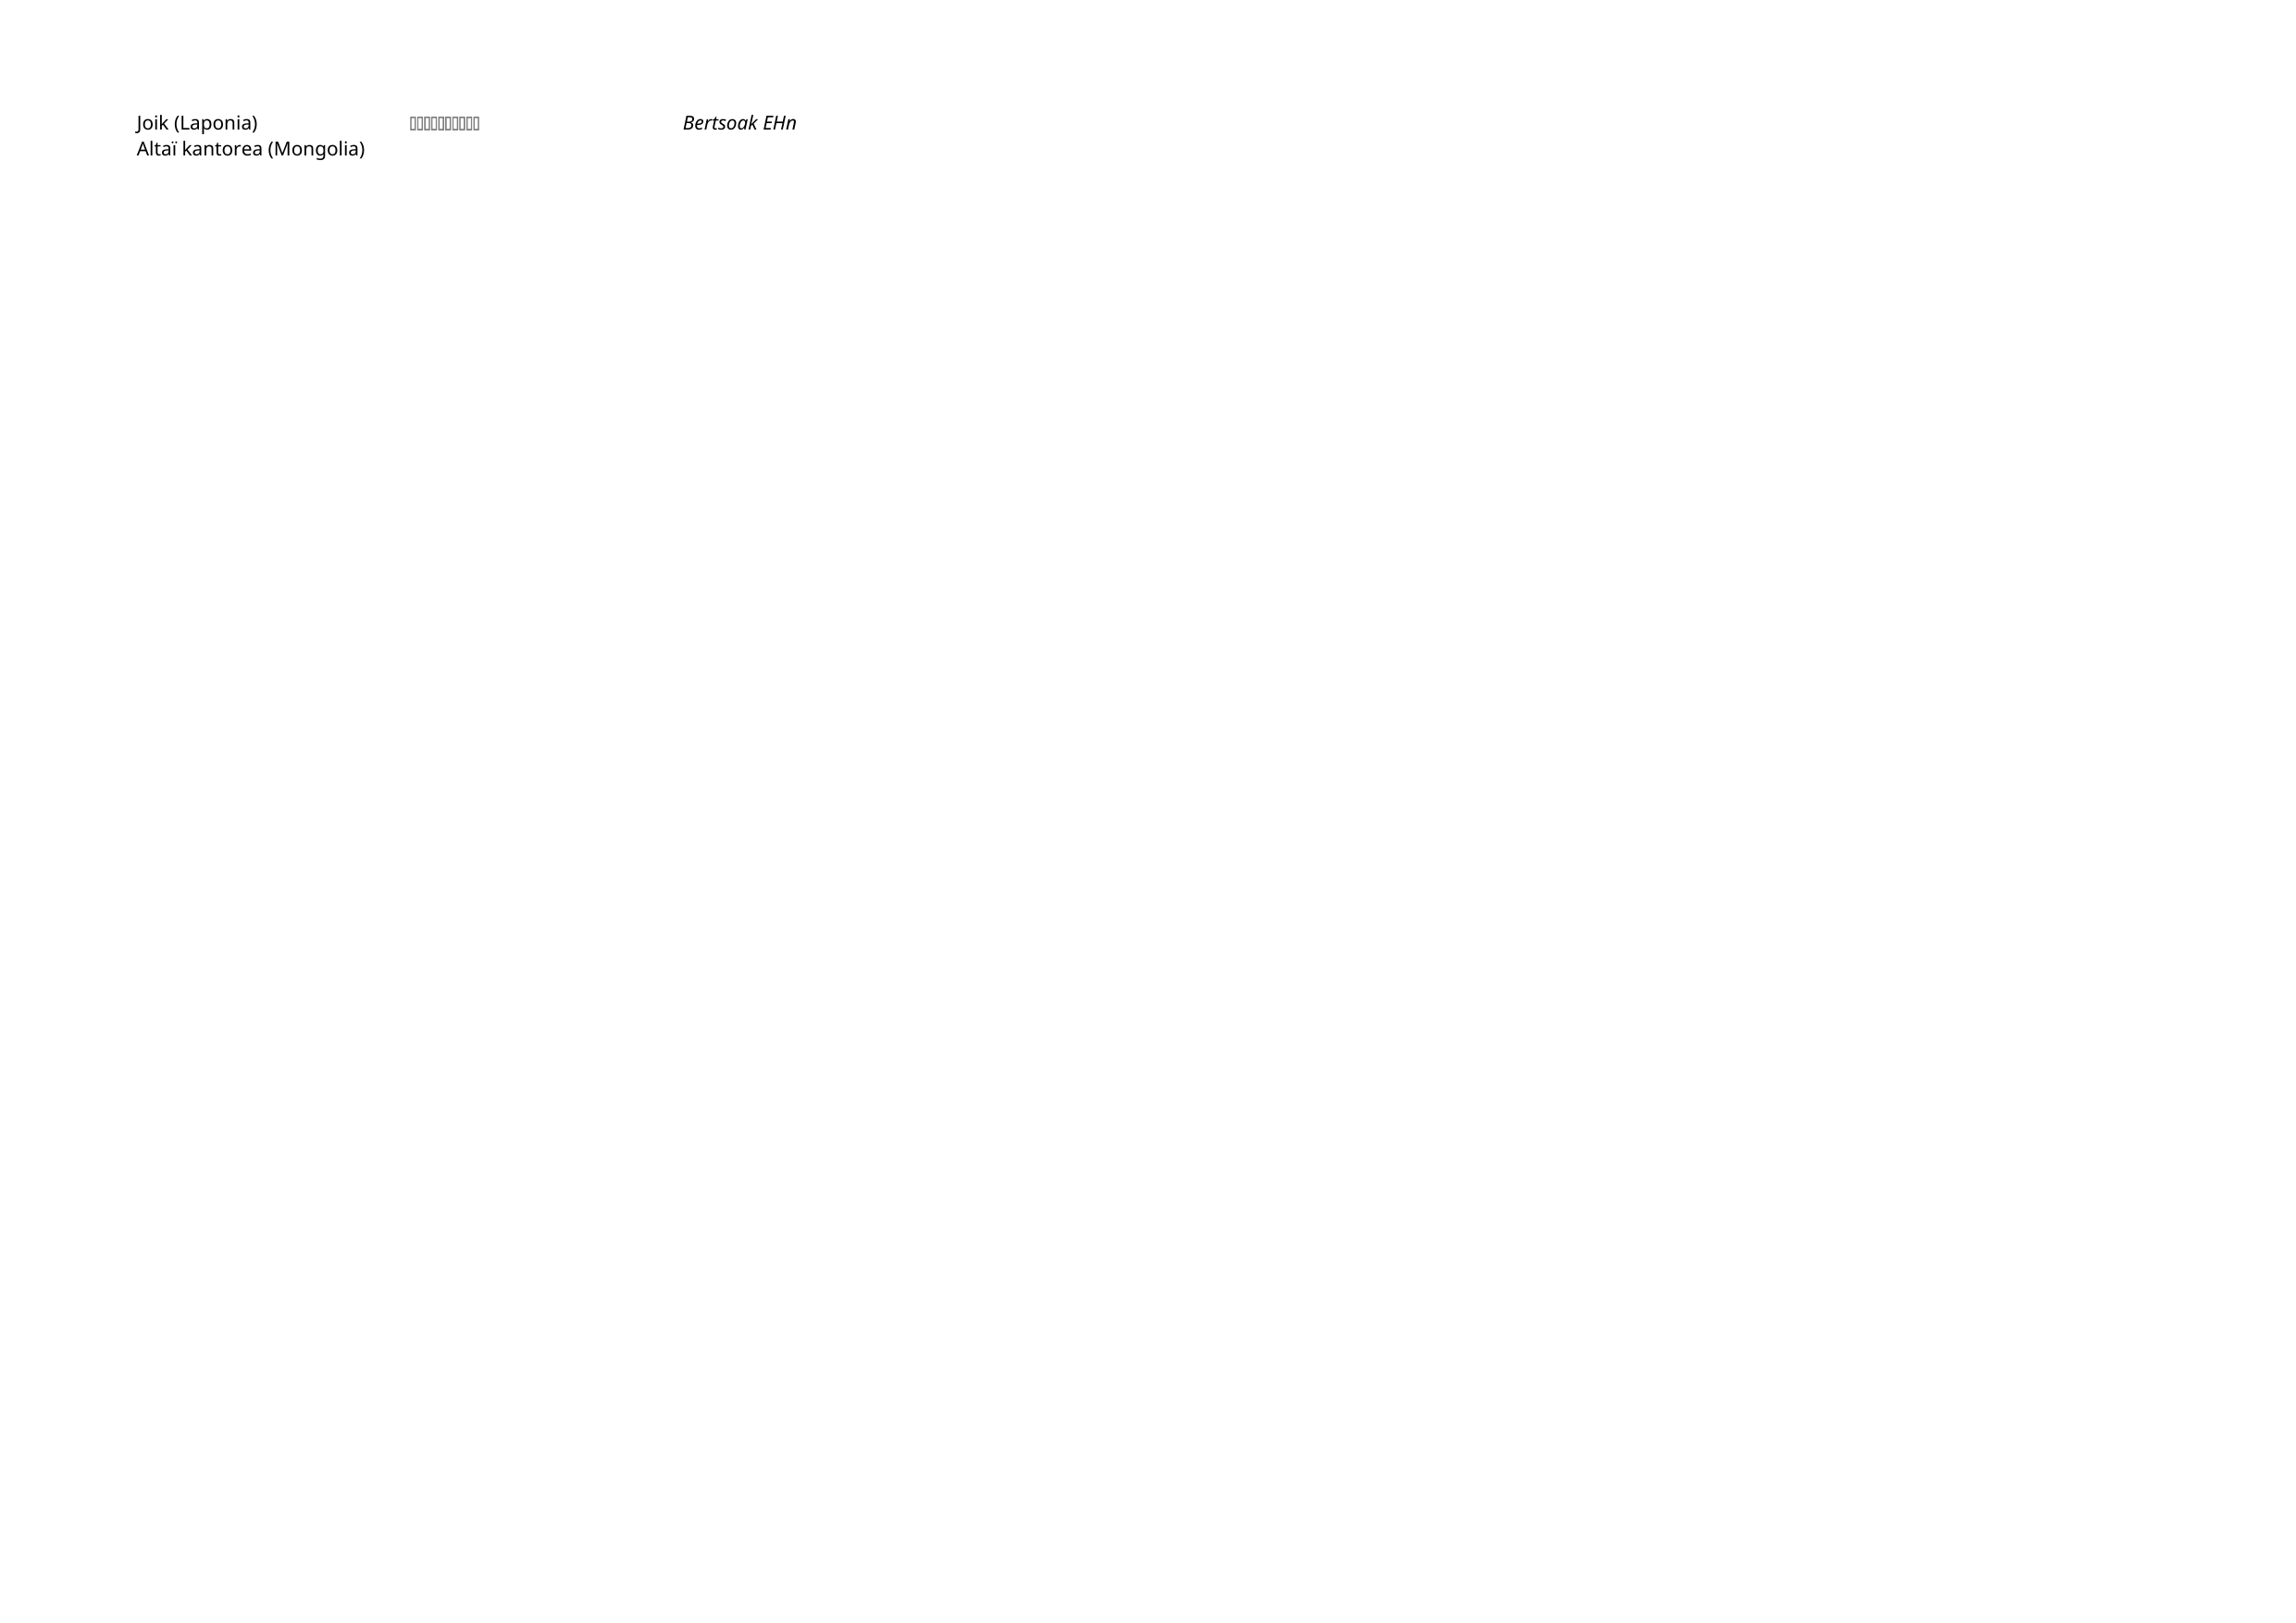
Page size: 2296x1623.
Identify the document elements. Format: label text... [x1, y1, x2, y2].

text Joik (Laponia)  Bertsoak EHn [137, 109, 2159, 136]
text Altaï kantorea (Mongolia) [137, 136, 2159, 162]
